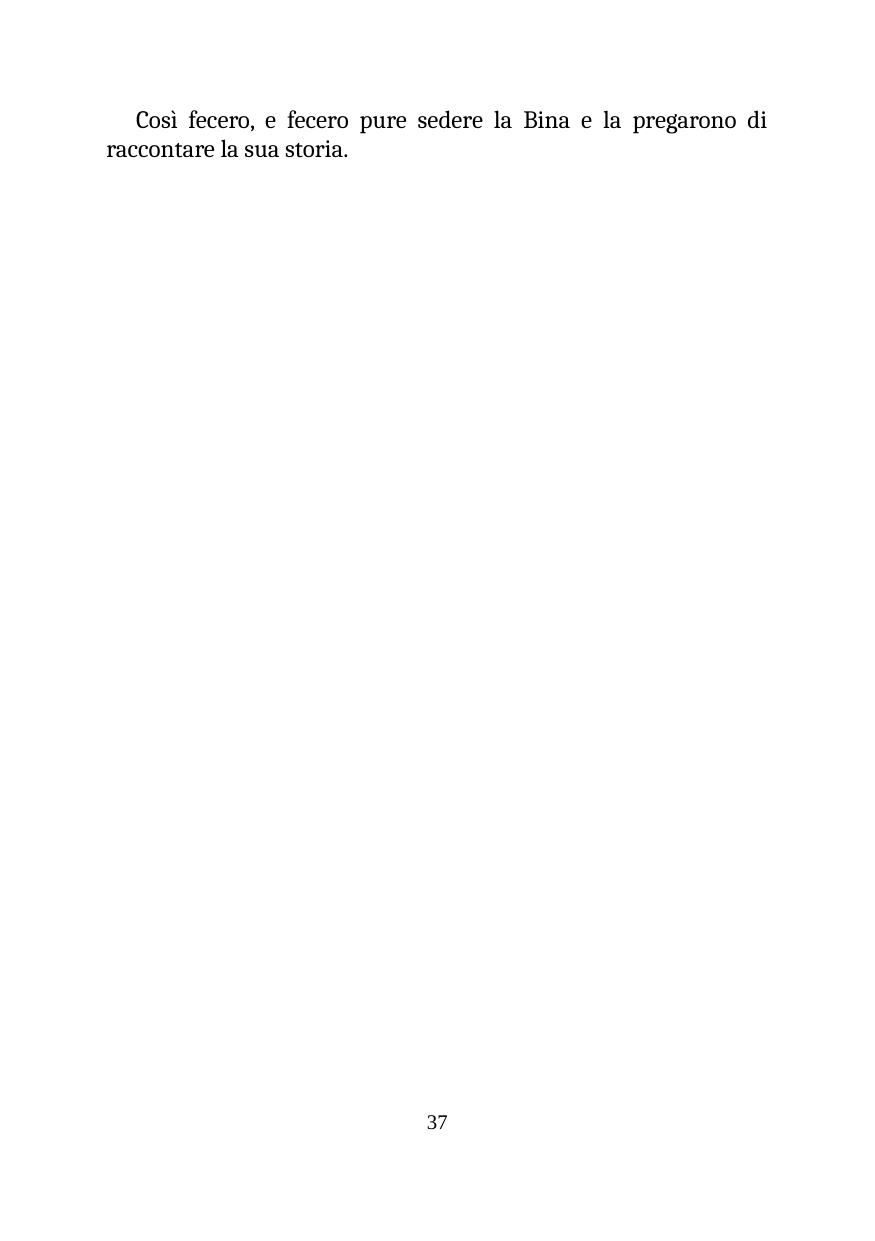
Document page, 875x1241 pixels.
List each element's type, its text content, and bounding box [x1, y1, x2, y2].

text Così fecero, e fecero pure sedere la Bina e la pregarono di raccontare la sua storia. [106, 106, 768, 164]
